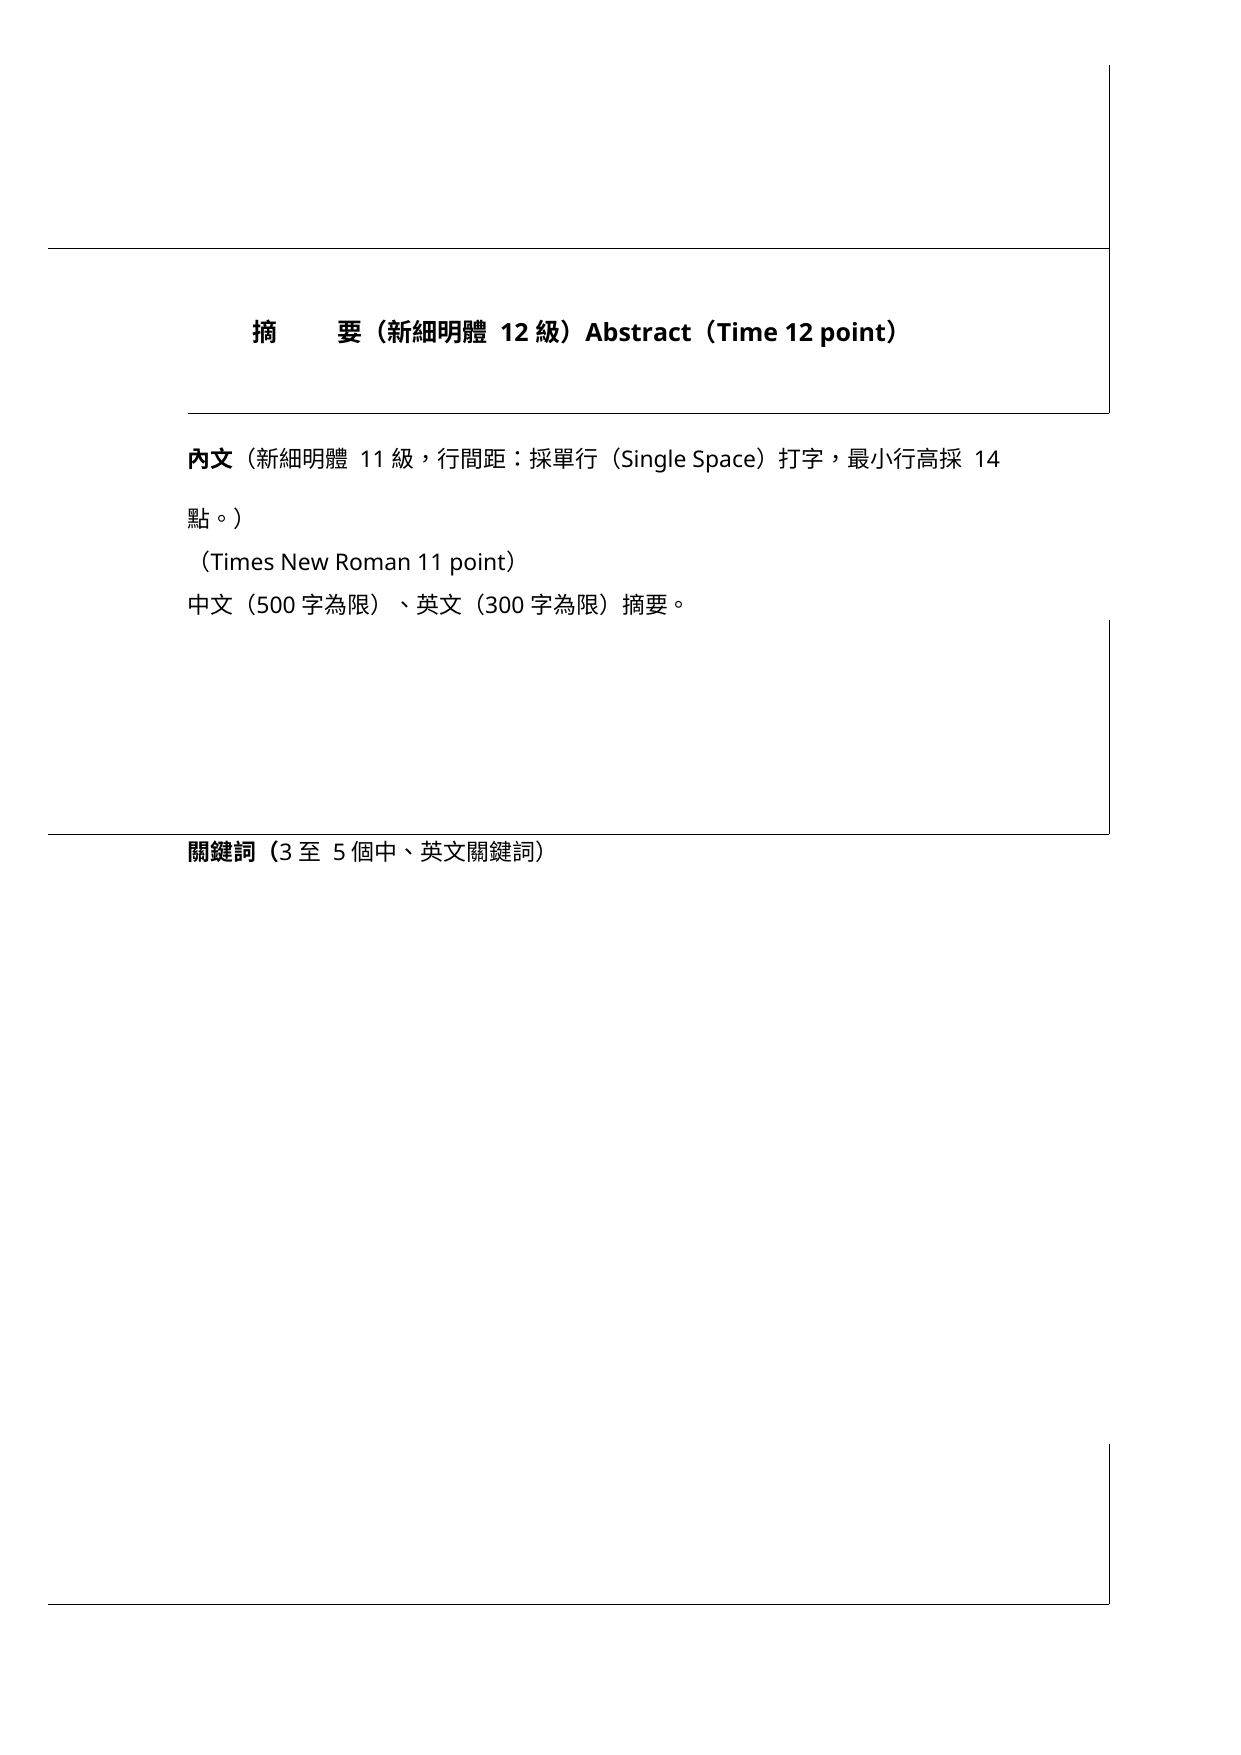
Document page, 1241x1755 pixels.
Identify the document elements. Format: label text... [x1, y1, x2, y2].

text 關鍵詞（3 至 5 個中、英文關鍵詞） [187, 834, 1109, 867]
text 摘 要（新細明體 12 級）Abstract（Time 12 point） [187, 248, 1109, 413]
text 點。） [187, 501, 1109, 534]
text 中文（500 字為限）、英文（300 字為限）摘要。 [187, 587, 1109, 620]
text （Times New Roman 11 point） [187, 543, 1109, 577]
text 內文（新細明體 11 級，行間距：採單行（Single Space）打字，最小行高採 14 [187, 441, 1109, 474]
